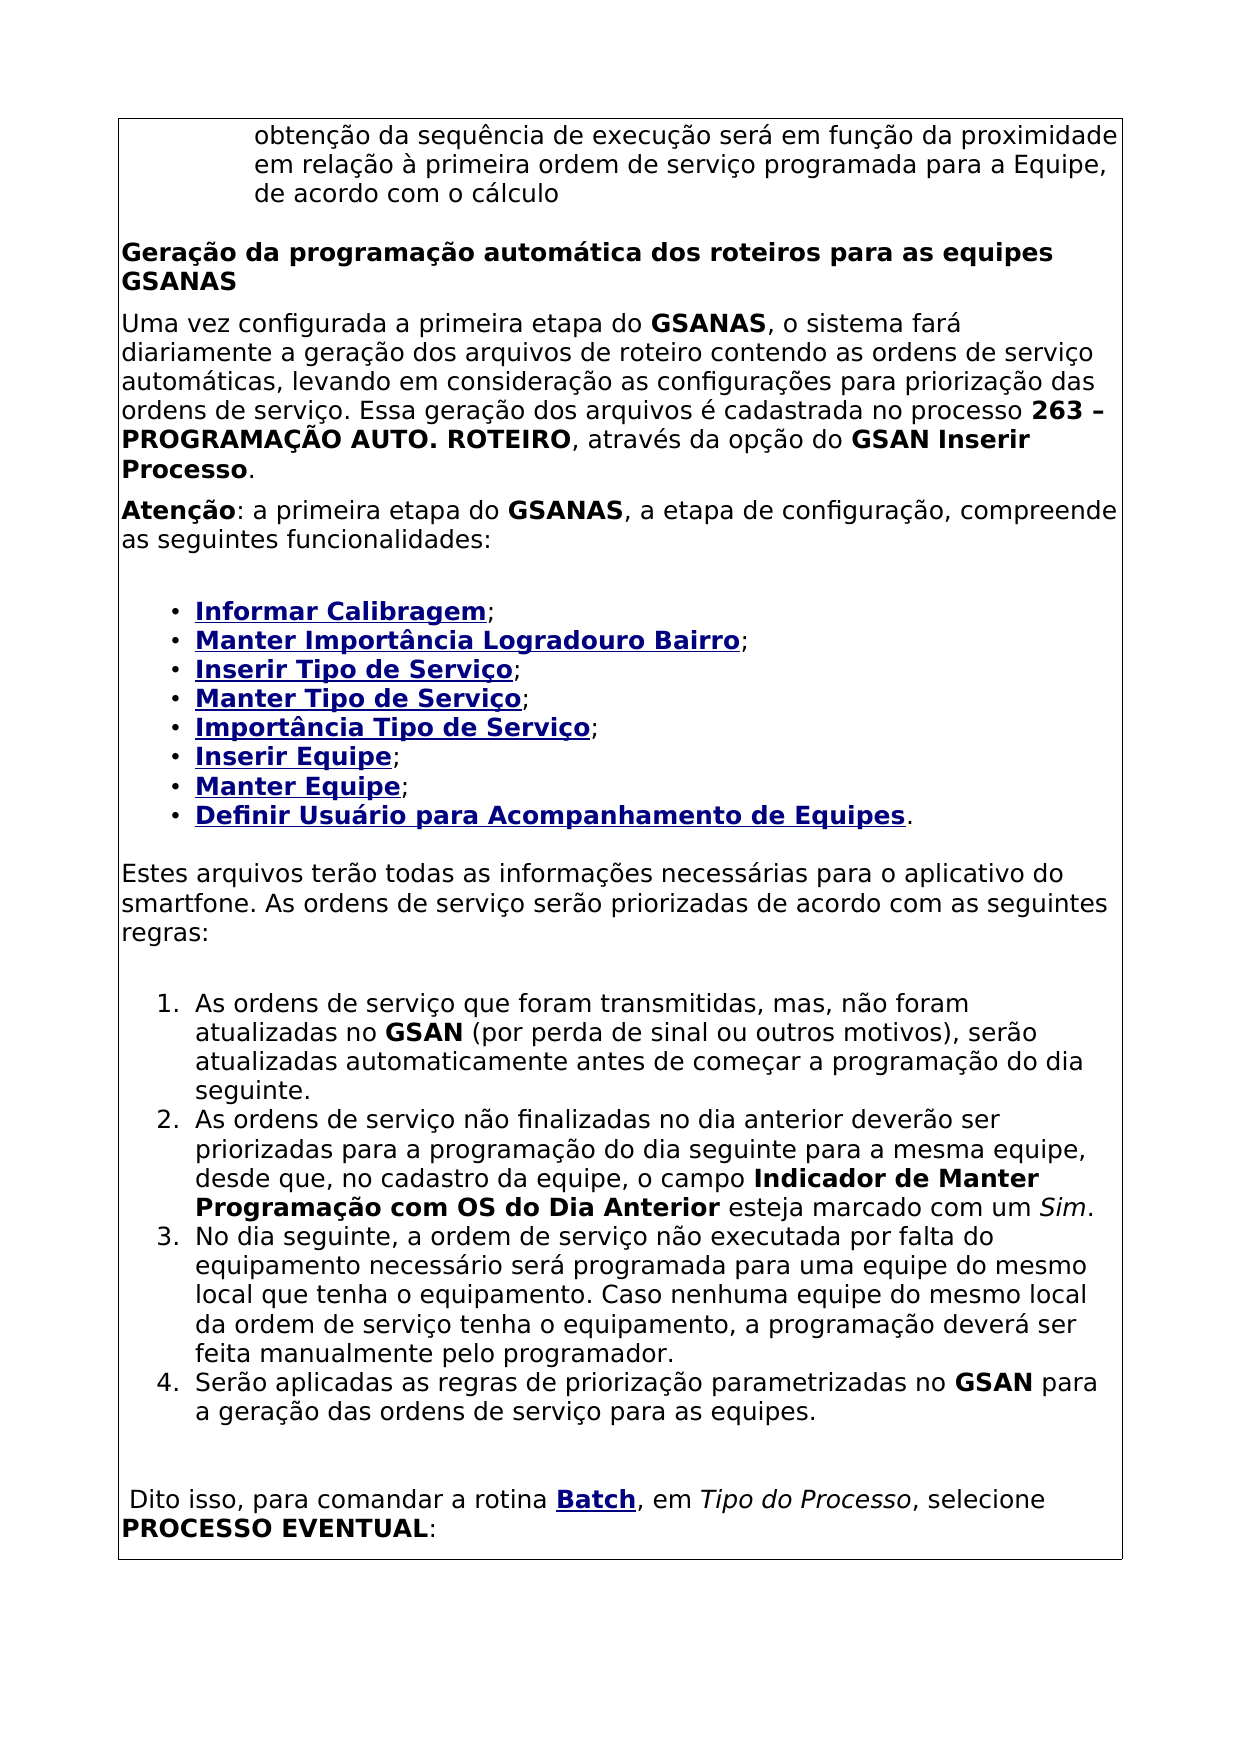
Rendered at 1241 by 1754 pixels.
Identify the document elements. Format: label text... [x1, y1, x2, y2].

table_header obtenção da sequência de execução será em função da proximidade em relação à primeira ordem de serviço programada para a Equipe, de acordo com o cálculo Geração da programação automática dos roteiros para as equipes GSANAS Uma vez configurada a primeira etapa do GSANAS, o sistema fará diariamente a geração dos arquivos de roteiro contendo as ordens de serviço automáticas, levando em consideração as configurações para priorização das ordens de serviço. Essa geração dos arquivos é cadastrada no processo 263 – PROGRAMAÇÃO AUTO. ROTEIRO, através da opção do GSAN Inserir Processo. Atenção: a primeira etapa do GSANAS, a etapa de configuração, compreende as seguintes funcionalidades: Informar Calibragem; Manter Importância Logradouro Bairro; Inserir Tipo de Serviço; Manter Tipo de Serviço; Importância Tipo de Serviço; Inserir Equipe; Manter Equipe; Definir Usuário para Acompanhamento de Equipes. Estes arquivos terão todas as informações necessárias para o aplicativo do smartfone. As ordens de serviço serão priorizadas de acordo com as seguintes regras: As ordens de serviço que foram transmitidas, mas, não foram atualizadas no GSAN (por perda de sinal ou outros motivos), serão atualizadas automaticamente antes de começar a programação do dia seguinte. As ordens de serviço não finalizadas no dia anterior deverão ser priorizadas para a programação do dia seguinte para a mesma equipe, desde que, no cadastro da equipe, o campo Indicador de Manter Programação com OS do Dia Anterior esteja marcado com um Sim. No dia seguinte, a ordem de serviço não executada por falta do equipamento necessário será programada para uma equipe do mesmo local que tenha o equipamento. Caso nenhuma equipe do mesmo local da ordem de serviço tenha o equipamento, a programação deverá ser feita manualmente pelo programador. Serão aplicadas as regras de priorização parametrizadas no GSAN para a geração das ordens de serviço para as equipes. Dito isso, para comandar a rotina Batch, em Tipo do Processo, selecione PROCESSO EVENTUAL: [119, 119, 1122, 1559]
